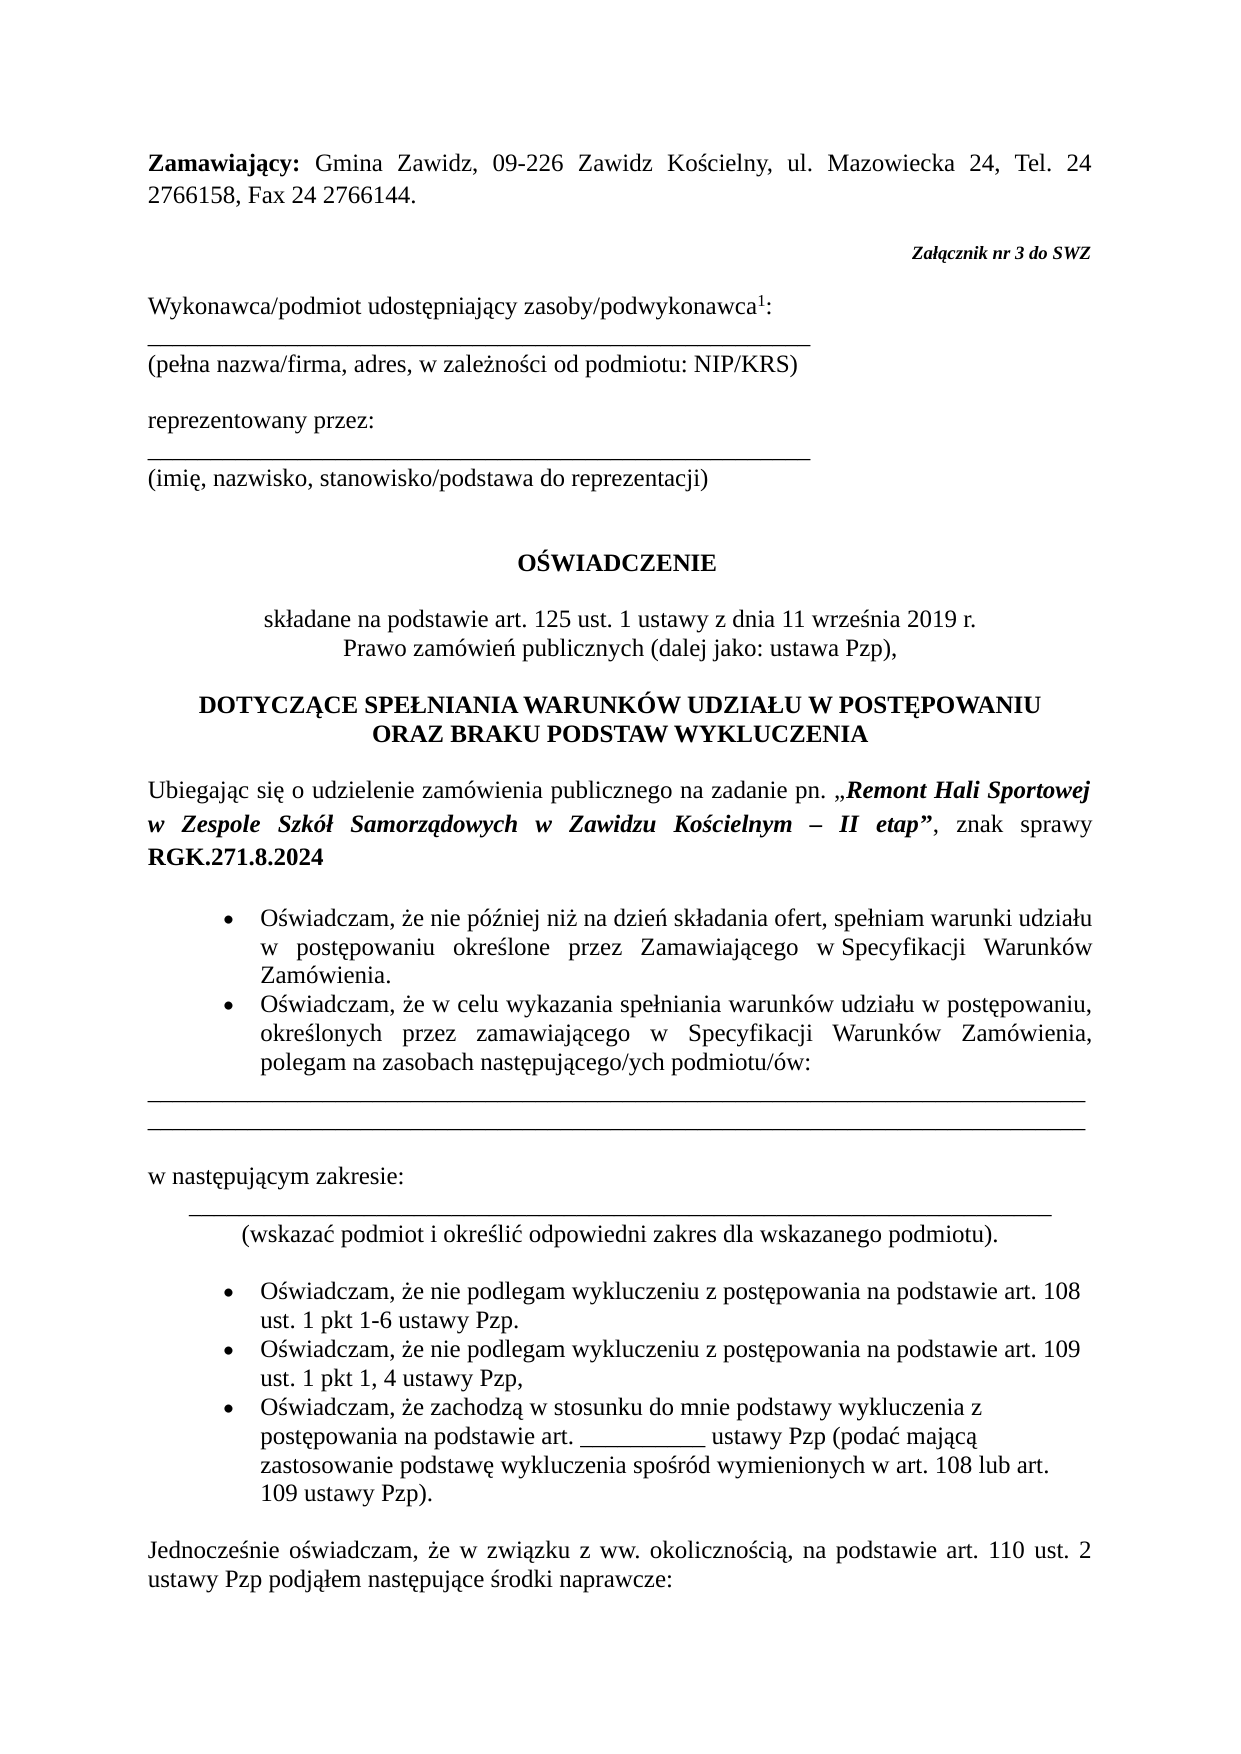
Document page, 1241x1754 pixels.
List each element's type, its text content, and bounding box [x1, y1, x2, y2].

text składane na podstawie art. 125 ust. 1 ustawy z dnia 11 września 2019 r. [148, 604, 1093, 633]
text _____________________________________________________________________ [148, 1190, 1093, 1219]
text ___________________________________________________________________________ [148, 1076, 1093, 1104]
text Ubiegając się o udzielenie zamówienia publicznego na zadanie pn. „Remont Hali Sportowej w Zespole Szkół Samorządowych w Zawidzu Kościelnym – II etap”, znak sprawy RGK.271.8.2024 [148, 776, 1093, 870]
text (wskazać podmiot i określić odpowiedni zakres dla wskazanego podmiotu). [148, 1219, 1093, 1248]
text reprezentowany przez: [148, 406, 1093, 434]
text (pełna nazwa/firma, adres, w zależności od podmiotu: NIP/KRS) [148, 349, 1093, 377]
list Oświadczam, że nie później niż na dzień składania ofert, spełniam warunki udziału w postępowaniu określone przez Zamawiającego w Specyfikacji Warunków Zamówienia. [223, 903, 1093, 989]
text ___________________________________________________________________________ [148, 1104, 1093, 1133]
text _____________________________________________________ [148, 320, 1093, 349]
text Załącznik nr 3 do SWZ [148, 242, 1093, 263]
text w następującym zakresie: [148, 1161, 1093, 1190]
text OŚWIADCZENIE [148, 548, 1093, 577]
list Oświadczam, że zachodzą w stosunku do mnie podstawy wykluczenia z postępowania na podstawie art. __________ ustawy Pzp (podać mającą zastosowanie podstawę wykluczenia spośród wymienionych w art. 108 lub art. 109 ustawy Pzp). [223, 1392, 1093, 1507]
text Wykonawca/podmiot udostępniający zasoby/podwykonawca1: [148, 291, 1093, 320]
text Zamawiający: Gmina Zawidz, 09-226 Zawidz Kościelny, ul. Mazowiecka 24, Tel. 24 2766158, Fax 24 2766144. [148, 148, 1093, 209]
text DOTYCZĄCE SPEŁNIANIA WARUNKÓW UDZIAŁU W POSTĘPOWANIU [148, 690, 1093, 719]
text Prawo zamówień publicznych (dalej jako: ustawa Pzp), [148, 633, 1093, 662]
list Oświadczam, że nie podlegam wykluczeniu z postępowania na podstawie art. 109 ust. 1 pkt 1, 4 ustawy Pzp, [223, 1334, 1093, 1392]
text Jednocześnie oświadczam, że w związku z ww. okolicznością, na podstawie art. 110 ust. 2 ustawy Pzp podjąłem następujące środki naprawcze: [148, 1535, 1093, 1593]
text ORAZ BRAKU PODSTAW WYKLUCZENIA [148, 719, 1093, 776]
text (imię, nazwisko, stanowisko/podstawa do reprezentacji) [148, 463, 1093, 492]
list Oświadczam, że w celu wykazania spełniania warunków udziału w postępowaniu, określonych przez zamawiającego w Specyfikacji Warunków Zamówienia, polegam na zasobach następującego/ych podmiotu/ów: [223, 989, 1093, 1076]
text _____________________________________________________ [148, 434, 1093, 463]
list Oświadczam, że nie podlegam wykluczeniu z postępowania na podstawie art. 108 ust. 1 pkt 1-6 ustawy Pzp. [223, 1276, 1093, 1334]
